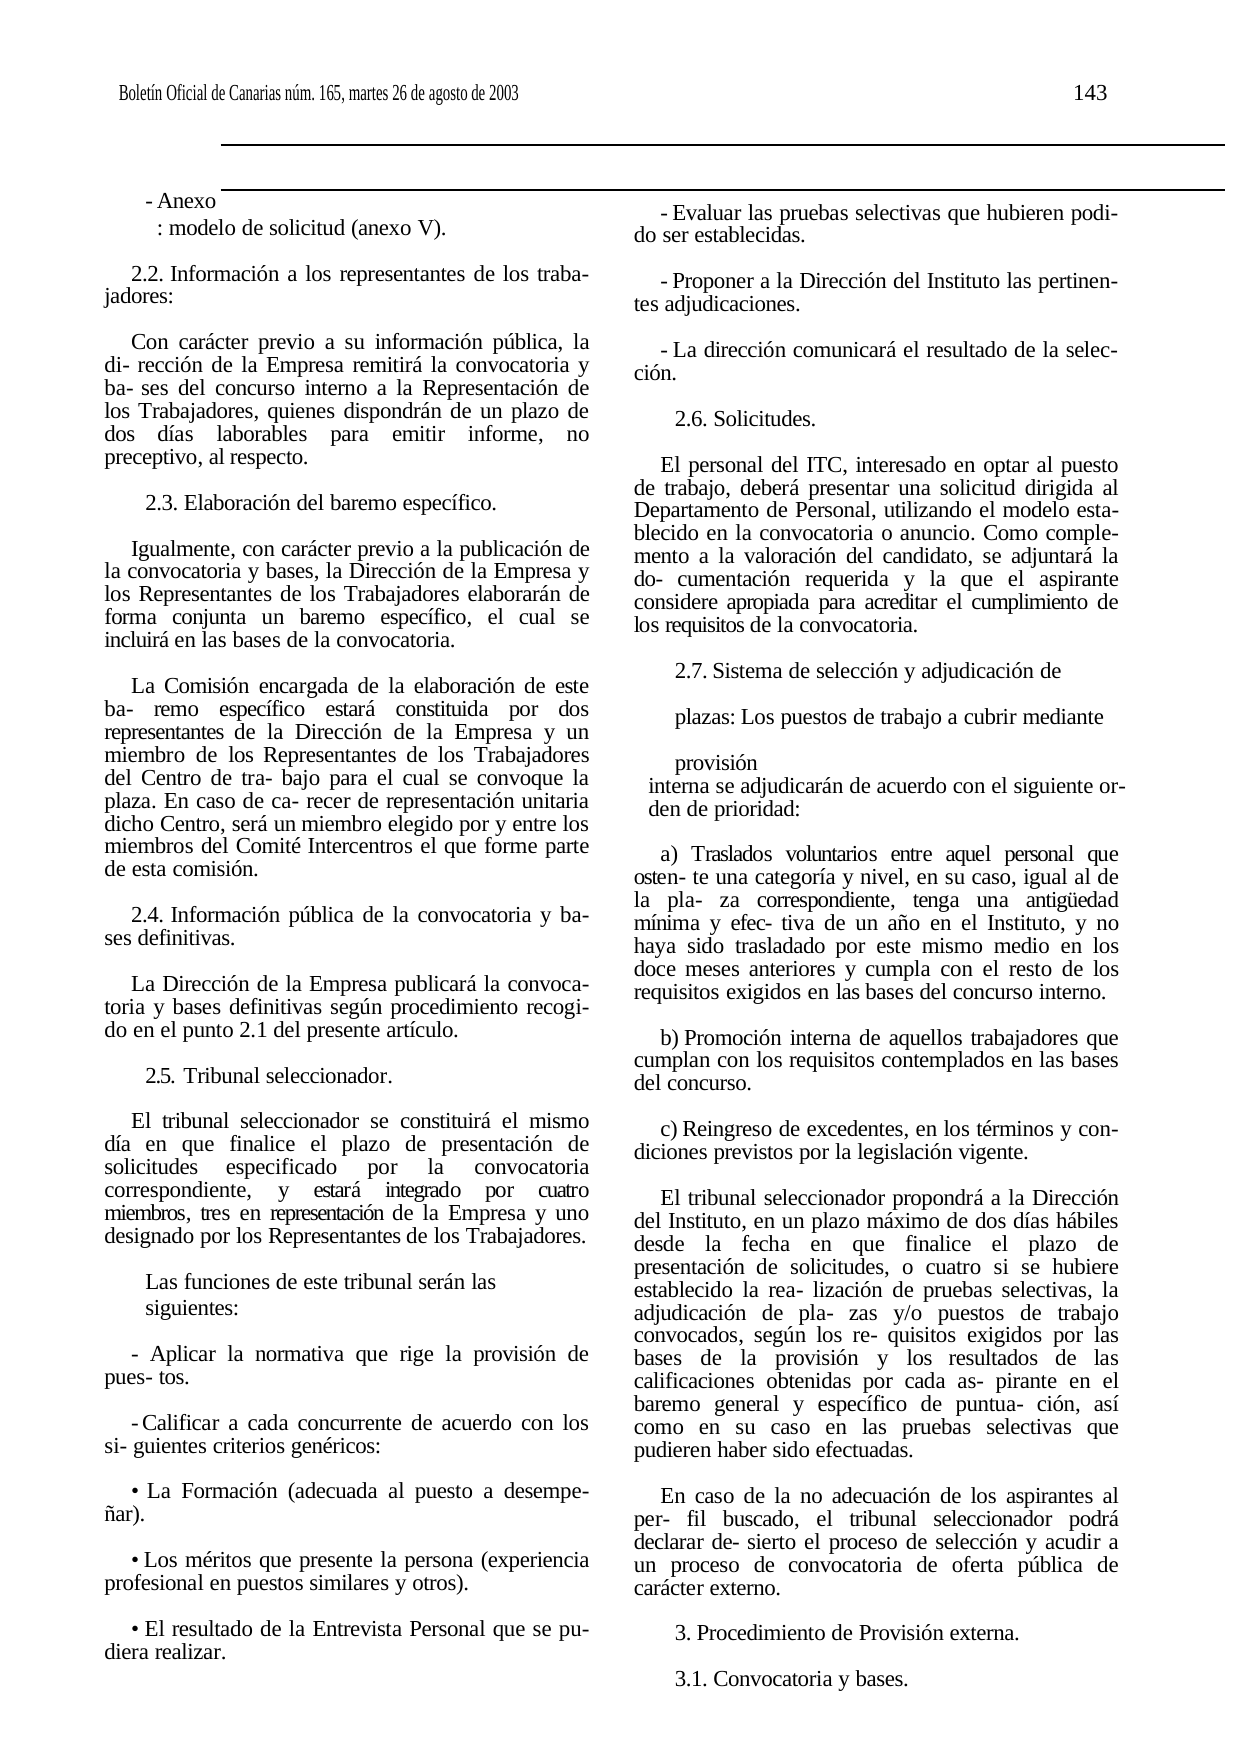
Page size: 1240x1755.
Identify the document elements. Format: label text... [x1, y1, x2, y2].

text El tribunal seleccionador se constituirá el mismo día en que finalice el plazo de presentación de solicitudes especificado por la convocatoria correspondiente, y estará integrado por cuatro miembros, tres en representación de la Empresa y uno designado por los Representantes de los Trabajadores. [104, 1111, 589, 1248]
list El resultado de la Entrevista Personal que se pu- diera realizar. [104, 1618, 589, 1664]
list Proponer a la Dirección del Instituto las pertinen- tes adjudicaciones. [633, 270, 1118, 316]
text El personal del ITC, interesado en optar al puesto de trabajo, deberá presentar una solicitud dirigida al Departamento de Personal, utilizando el modelo esta- blecido en la convocatoria o anuncio. Como comple- mento a la valoración del candidato, se adjuntará la do- cumentación requerida y la que el aspirante considere apropiada para acreditar el cumplimiento de los requisitos de la convocatoria. [633, 454, 1119, 637]
text El tribunal seleccionador propondrá a la Dirección del Instituto, en un plazo máximo de dos días hábiles desde la fecha en que finalice el plazo de presentación de solicitudes, o cuatro si se hubiere establecido la rea- lización de pruebas selectivas, la adjudicación de pla- zas y/o puestos de trabajo convocados, según los re- quisitos exigidos por las bases de la provisión y los resultados de las calificaciones obtenidas por cada as- pirante en el baremo general y específico de puntua- ción, así como en su caso en las pruebas selectivas que pudieren haber sido efectuadas. [633, 1187, 1119, 1462]
list La dirección comunicará el resultado de la selec- ción. [633, 339, 1118, 385]
text interna se adjudicarán de acuerdo con el siguiente or- [648, 775, 1133, 798]
list Solicitudes. [674, 405, 1133, 431]
text Con carácter previo a su información pública, la di- rección de la Empresa remitirá la convocatoria y ba- ses del concurso interno a la Representación de los Trabajadores, quienes dispondrán de un plazo de dos días laborables para emitir informe, no preceptivo, al respecto. [104, 331, 589, 469]
text En caso de la no adecuación de los aspirantes al per- fil buscado, el tribunal seleccionador podrá declarar de- sierto el proceso de selección y acudir a un proceso de convocatoria de oferta pública de carácter externo. [633, 1485, 1119, 1599]
text La Dirección de la Empresa publicará la convoca- toria y bases definitivas según procedimiento recogi- do en el punto 2.1 del presente artículo. [104, 973, 589, 1042]
list Información pública de la convocatoria y ba- ses definitivas. [104, 904, 589, 950]
list Elaboración del baremo específico. [145, 489, 590, 515]
list Calificar a cada concurrente de acuerdo con los si- guientes criterios genéricos: [104, 1412, 589, 1458]
text Las funciones de este tribunal serán las siguientes: [145, 1268, 590, 1321]
list Anexo: modelo de solicitud (anexo V). [145, 187, 590, 240]
list Procedimiento de Provisión externa. [674, 1619, 1133, 1646]
list Promoción interna de aquellos trabajadores que cumplan con los requisitos contemplados en las bases del concurso. [633, 1027, 1119, 1095]
text La Comisión encargada de la elaboración de este ba- remo específico estará constituida por dos representantes de la Dirección de la Empresa y un miembro de los Representantes de los Trabajadores del Centro de tra- bajo para el cual se convoque la plaza. En caso de ca- recer de representación unitaria dicho Centro, será un miembro elegido por y entre los miembros del Comité Intercentros el que forme parte de esta comisión. [104, 675, 589, 881]
list Información a los representantes de los traba- jadores: [104, 263, 589, 308]
text Igualmente, con carácter previo a la publicación de la convocatoria y bases, la Dirección de la Empresa y los Representantes de los Trabajadores elaborarán de forma conjunta un baremo específico, el cual se incluirá en las bases de la convocatoria. [104, 538, 590, 652]
list Convocatoria y bases. [674, 1665, 1133, 1692]
list Evaluar las pruebas selectivas que hubieren podi- do ser establecidas. [633, 202, 1118, 247]
text - Aplicar la normativa que rige la provisión de pues- tos. [104, 1343, 589, 1389]
list Tribunal seleccionador. [145, 1062, 590, 1088]
list Sistema de selección y adjudicación de plazas: Los puestos de trabajo a cubrir mediante provisión [674, 637, 1119, 775]
text a) Traslados voluntarios entre aquel personal que osten- te una categoría y nivel, en su caso, igual al de la pla- za correspondiente, tenga una antigüedad mínima y efec- tiva de un año en el Instituto, y no haya sido trasladado por este mismo medio en los doce meses anteriores y cumpla con el resto de los requisitos exigidos en las bases del concurso interno. [633, 843, 1119, 1004]
list Reingreso de excedentes, en los términos y con- diciones previstos por la legislación vigente. [633, 1118, 1118, 1164]
text den de prioridad: [648, 798, 1133, 821]
list Los méritos que presente la persona (experiencia profesional en puestos similares y otros). [104, 1549, 589, 1595]
list La Formación (adecuada al puesto a desempe- ñar). [104, 1481, 589, 1526]
